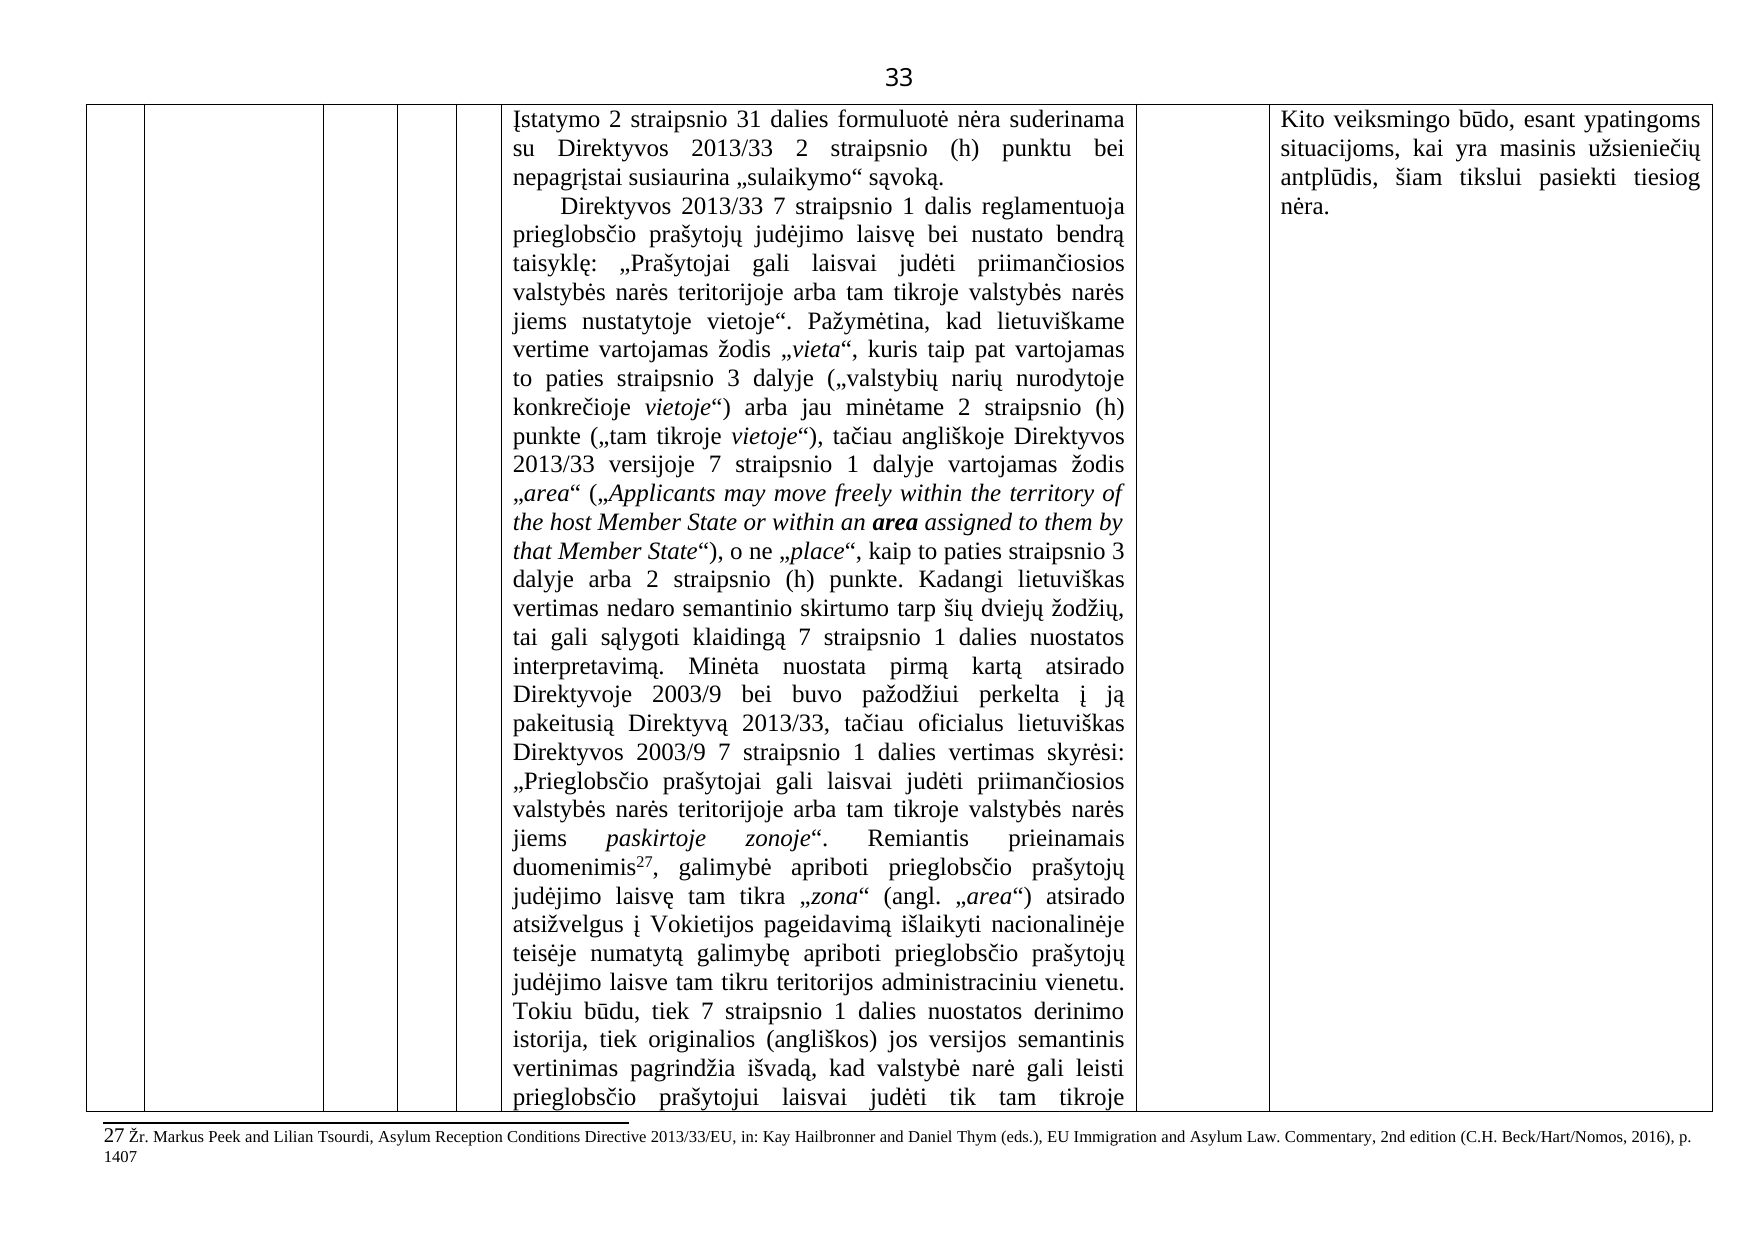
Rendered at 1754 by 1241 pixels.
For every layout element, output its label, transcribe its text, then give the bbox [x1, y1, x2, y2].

table_cell [145, 105, 323, 1111]
table_cell Kito veiksmingo būdo, esant ypatingoms situacijoms, kai yra masinis užsieniečių antplūdis, šiam tikslui pasiekti tiesiog nėra. [1270, 105, 1712, 1111]
table_cell [324, 105, 397, 1111]
table_cell [457, 105, 501, 1111]
table_cell [1137, 105, 1269, 1111]
table_cell [398, 105, 456, 1111]
table_cell [87, 105, 144, 1111]
table_cell Įstatymo 2 straipsnio 31 dalies formuluotė nėra suderinama su Direktyvos 2013/33 2 straipsnio (h) punktu bei nepagrįstai susiaurina „sulaikymo“ sąvoką. Direktyvos 2013/33 7 straipsnio 1 dalis reglamentuoja prieglobsčio prašytojų judėjimo laisvę bei nustato bendrą taisyklę: „Prašytojai gali laisvai judėti priimančiosios valstybės narės teritorijoje arba tam tikroje valstybės narės jiems nustatytoje vietoje“. Pažymėtina, kad lietuviškame vertime vartojamas žodis „vieta“, kuris taip pat vartojamas to paties straipsnio 3 dalyje („valstybių narių nurodytoje konkrečioje vietoje“) arba jau minėtame 2 straipsnio (h) punkte („tam tikroje vietoje“), tačiau angliškoje Direktyvos 2013/33 versijoje 7 straipsnio 1 dalyje vartojamas žodis „area“ („Applicants may move freely within the territory of the host Member State or within an area assigned to them by that Member State“), o ne „place“, kaip to paties straipsnio 3 dalyje arba 2 straipsnio (h) punkte. Kadangi lietuviškas vertimas nedaro semantinio skirtumo tarp šių dviejų žodžių, tai gali sąlygoti klaidingą 7 straipsnio 1 dalies nuostatos interpretavimą. Minėta nuostata pirmą kartą atsirado Direktyvoje 2003/9 bei buvo pažodžiui perkelta į ją pakeitusią Direktyvą 2013/33, tačiau oficialus lietuviškas Direktyvos 2003/9 7 straipsnio 1 dalies vertimas skyrėsi: „Prieglobsčio prašytojai gali laisvai judėti priimančiosios valstybės narės teritorijoje arba tam tikroje valstybės narės jiems paskirtoje zonoje“. Remiantis prieinamais duomenimis, galimybė apriboti prieglobsčio prašytojų judėjimo laisvę tam tikra „zona“ (angl. „area“) atsirado atsižvelgus į Vokietijos pageidavimą išlaikyti nacionalinėje teisėje numatytą galimybę apriboti prieglobsčio prašytojų judėjimo laisve tam tikru teritorijos administraciniu vienetu. Tokiu būdu, tiek 7 straipsnio 1 dalies nuostatos derinimo istorija, tiek originalios (angliškos) jos versijos semantinis vertinimas pagrindžia išvadą, kad valstybė narė gali leisti prieglobsčio prašytojui laisvai judėti tik tam tikroje [502, 105, 1136, 1111]
